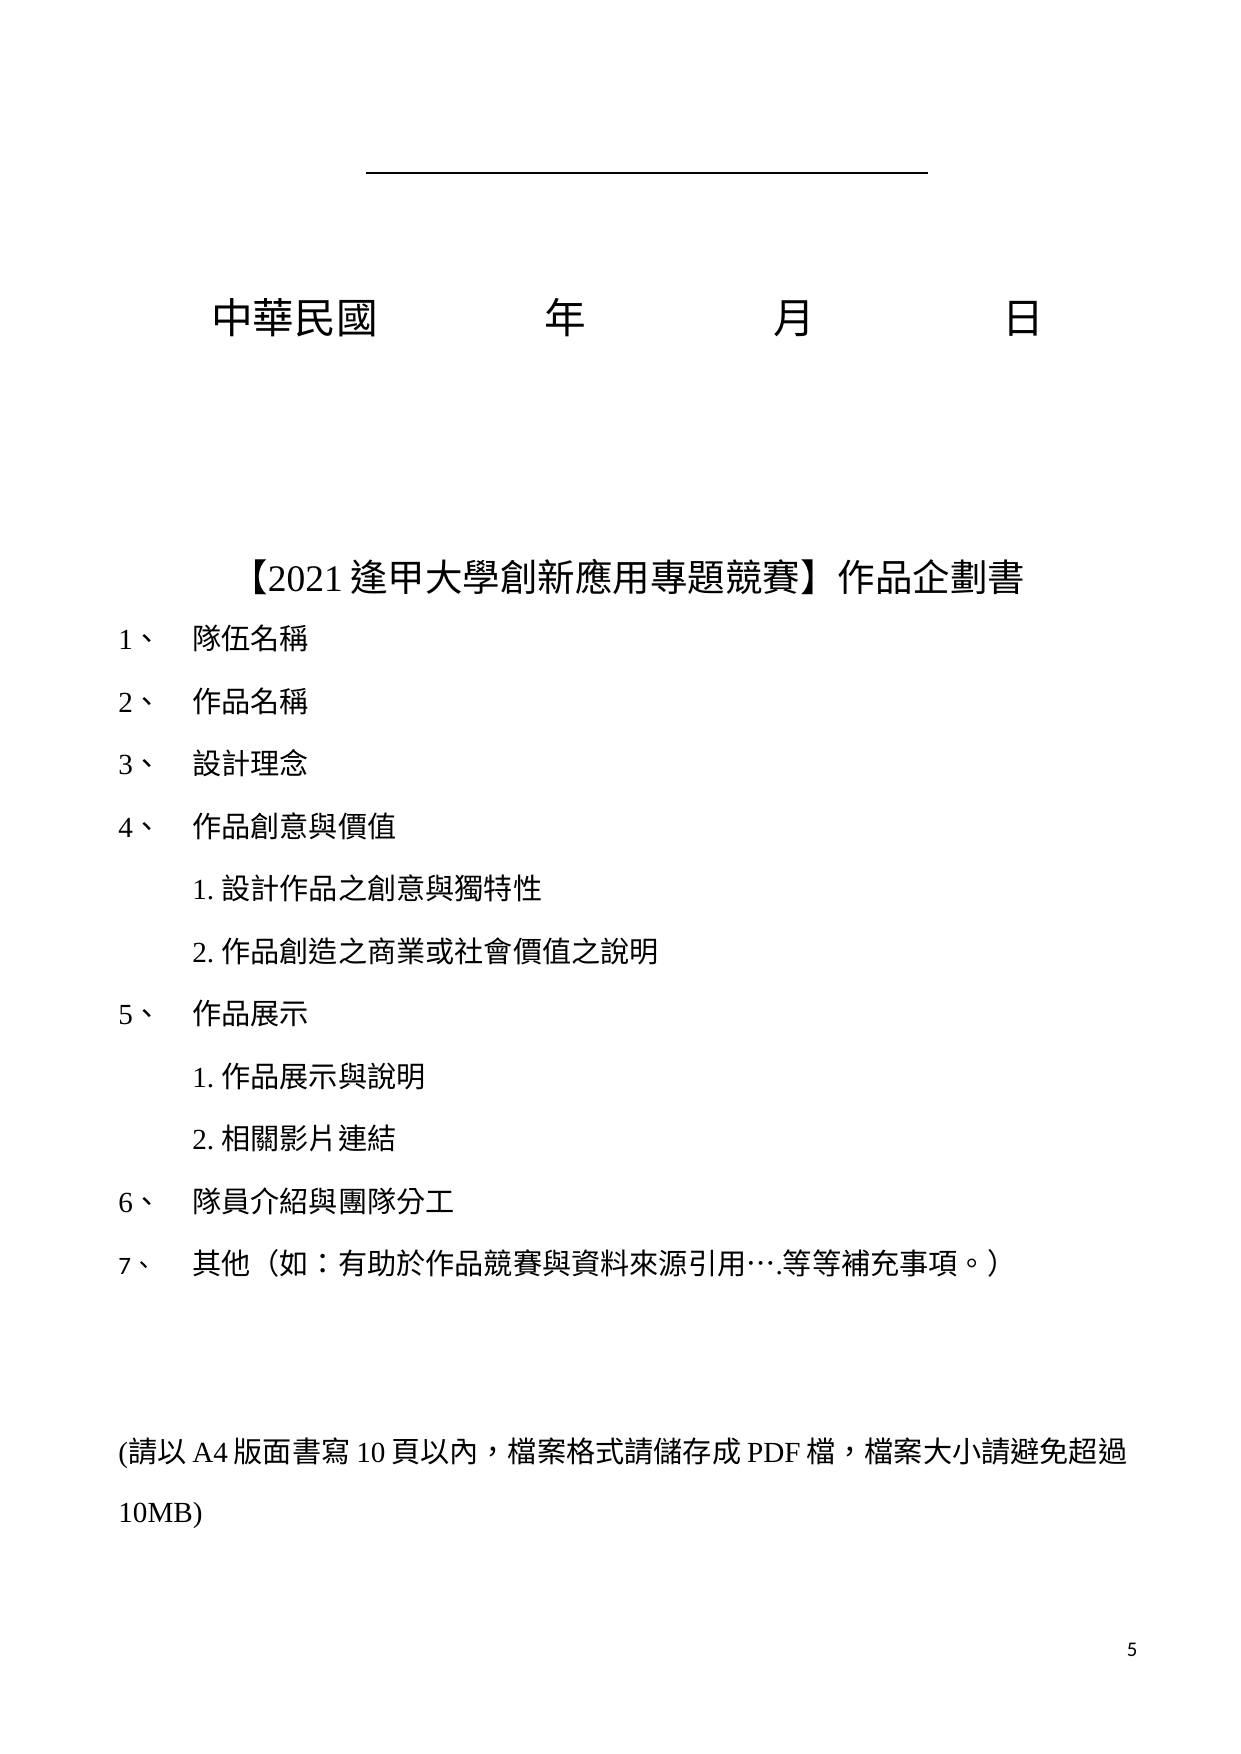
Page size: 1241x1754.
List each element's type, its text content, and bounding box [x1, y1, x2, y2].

text (請以A4版面書寫10頁以內，檔案格式請儲存成PDF檔，檔案大小請避免超過10MB) [118, 1408, 1137, 1533]
list 作品展示 [118, 970, 1137, 1033]
list 作品名稱 [118, 658, 1137, 720]
list 設計理念 [118, 720, 1137, 783]
list 作品創意與價值 [118, 783, 1137, 845]
text 1. 作品展示與說明 [192, 1033, 1137, 1095]
text 中華民國 年 月 日 [118, 285, 1137, 345]
list 隊伍名稱 [118, 595, 1137, 658]
list 隊員介紹與團隊分工 [118, 1158, 1137, 1220]
text 【2021逢甲大學創新應用專題競賽】作品企劃書 [118, 533, 1137, 595]
list 其他（如：有助於作品競賽與資料來源引用….等等補充事項。） [118, 1220, 1137, 1283]
text 2. 作品創造之商業或社會價值之說明 [192, 908, 1137, 970]
text 2. 相關影片連結 [142, 1095, 1137, 1158]
text 1. 設計作品之創意與獨特性 [192, 845, 1137, 908]
